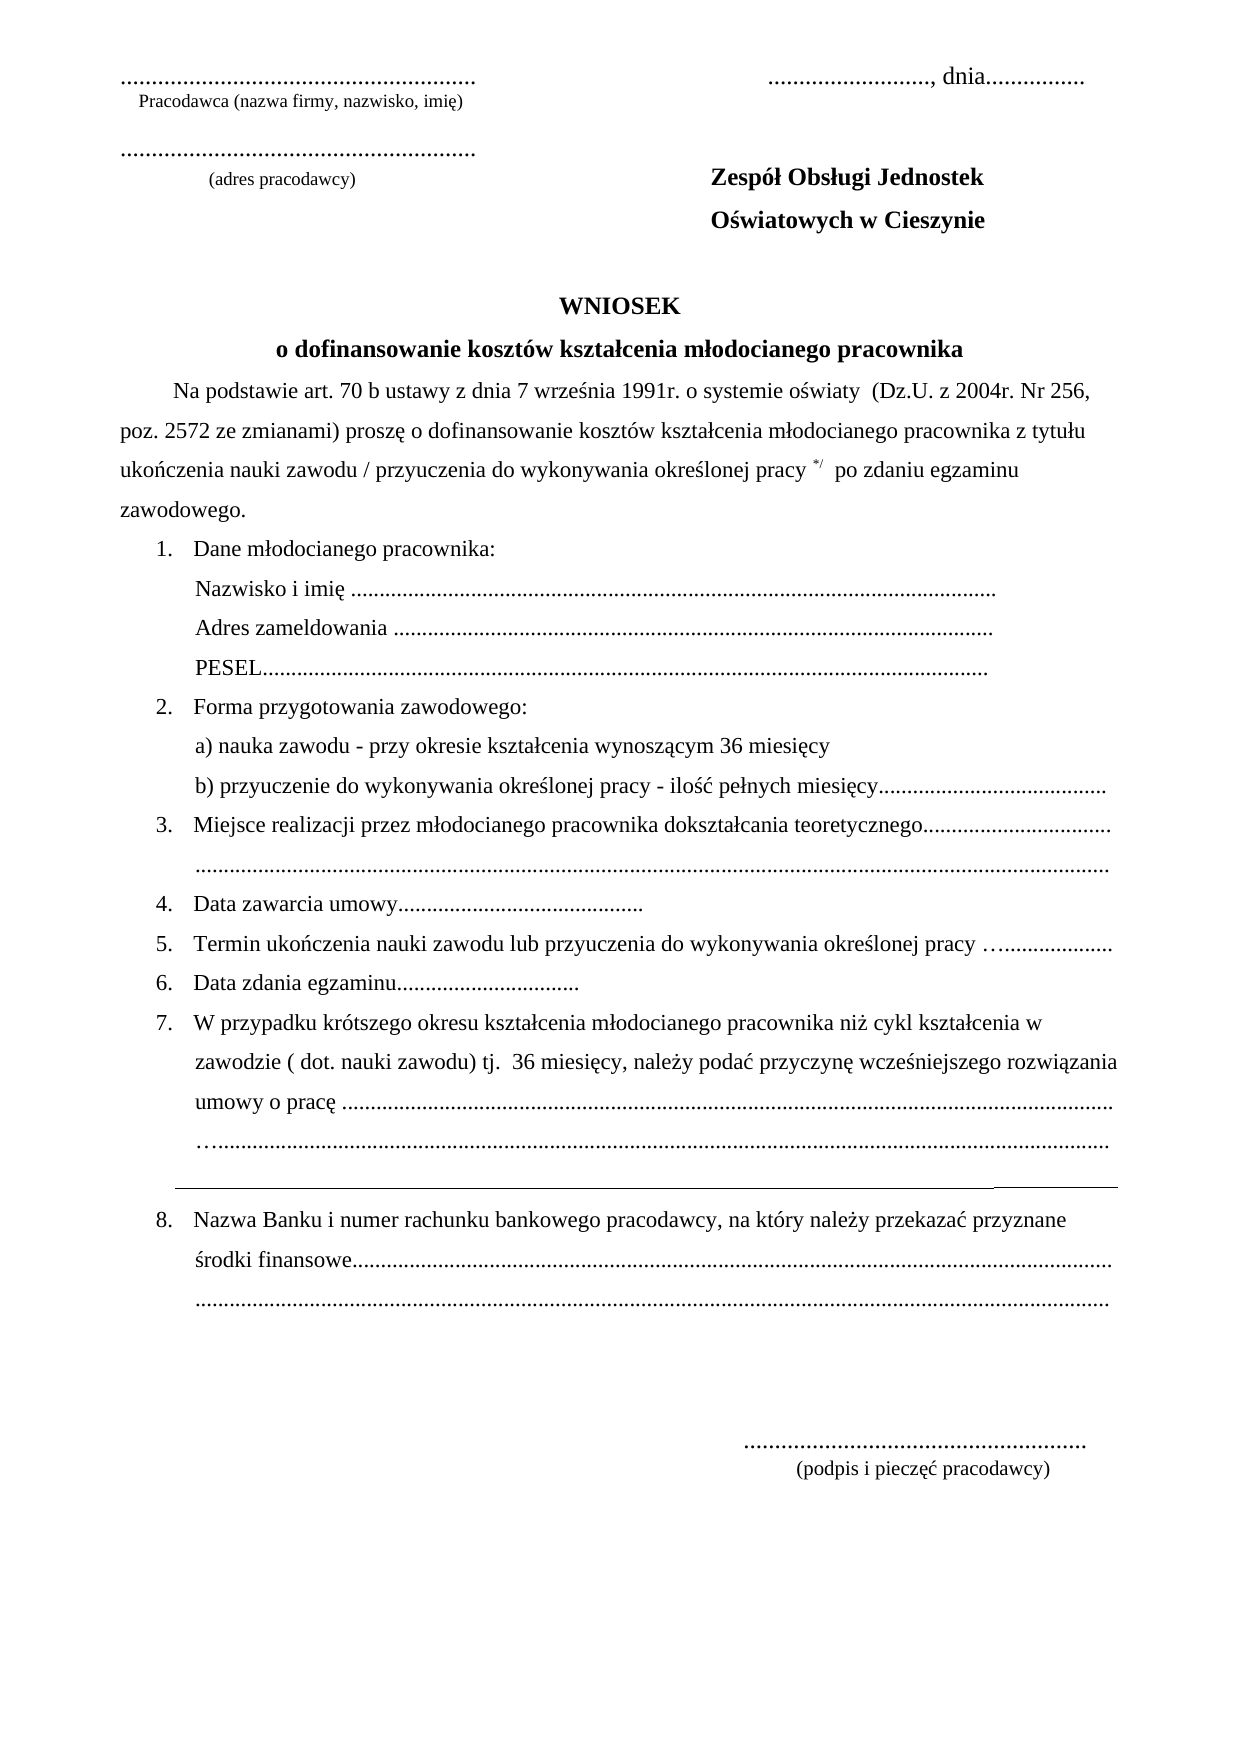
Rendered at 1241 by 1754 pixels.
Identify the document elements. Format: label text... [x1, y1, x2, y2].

list W przypadku krótszego okresu kształcenia młodocianego pracownika niż cykl kształcenia w zawodzie ( dot. nauki zawodu) tj. 36 miesięcy, należy podać przyczynę wcześniejszego rozwiązania umowy o pracę ....................................................................................................................................... [156, 1009, 1120, 1114]
list Nazwa Banku i numer rachunku bankowego pracodawcy, na który należy przekazać przyznane środki finansowe..................................................................................................................................... [156, 1206, 1120, 1272]
text WNIOSEK [120, 291, 1120, 320]
list Adres zameldowania ......................................................................................................... [156, 614, 1120, 640]
text Na podstawie art. 70 b ustawy z dnia 7 września 1991r. o systemie oświaty (Dz.U. z 2004r. Nr 256, poz. 2572 ze zmianami) proszę o dofinansowanie kosztów kształcenia młodocianego pracownika z tytułu ukończenia nauki zawodu / przyuczenia do wykonywania określonej pracy */ po zdaniu egzaminu zawodowego. [120, 377, 1120, 522]
text o dofinansowanie kosztów kształcenia młodocianego pracownika [120, 334, 1120, 363]
text Pracodawca (nazwa firmy, nazwisko, imię) [120, 90, 1120, 111]
list Termin ukończenia nauki zawodu lub przyuczenia do wykonywania określonej pracy …................... [156, 930, 1120, 956]
list PESEL............................................................................................................................... [156, 653, 1120, 680]
list ................................................................................................................................................................ [156, 851, 1120, 877]
list Miejsce realizacji przez młodocianego pracownika dokształcania teoretycznego................................. [156, 811, 1120, 838]
list Dane młodocianego pracownika: [156, 535, 1120, 561]
list Nazwisko i imię ................................................................................................................. [156, 574, 1120, 601]
list …............................................................................................................................................................ [156, 1127, 1120, 1154]
list ....................................................... [343, 1426, 1120, 1454]
text (adres pracodawcy) Zespół Obsługi Jednostek Oświatowych w Cieszynie [120, 162, 1120, 233]
list Data zdania egzaminu................................ [156, 969, 1120, 996]
text ......................................................... .........................., dnia................ [120, 61, 1120, 90]
list (podpis i pieczęć pracodawcy) [154, 1454, 1120, 1481]
text ......................................................... [120, 133, 1120, 162]
list Data zawarcia umowy........................................... [156, 890, 1120, 917]
list Forma przygotowania zawodowego: a) nauka zawodu - przy okresie kształcenia wynoszącym 36 miesięcy b) przyuczenie do wykonywania określonej pracy - ilość pełnych miesięcy........................................ [156, 693, 1120, 798]
list ................................................................................................................................................................ [156, 1285, 1120, 1312]
